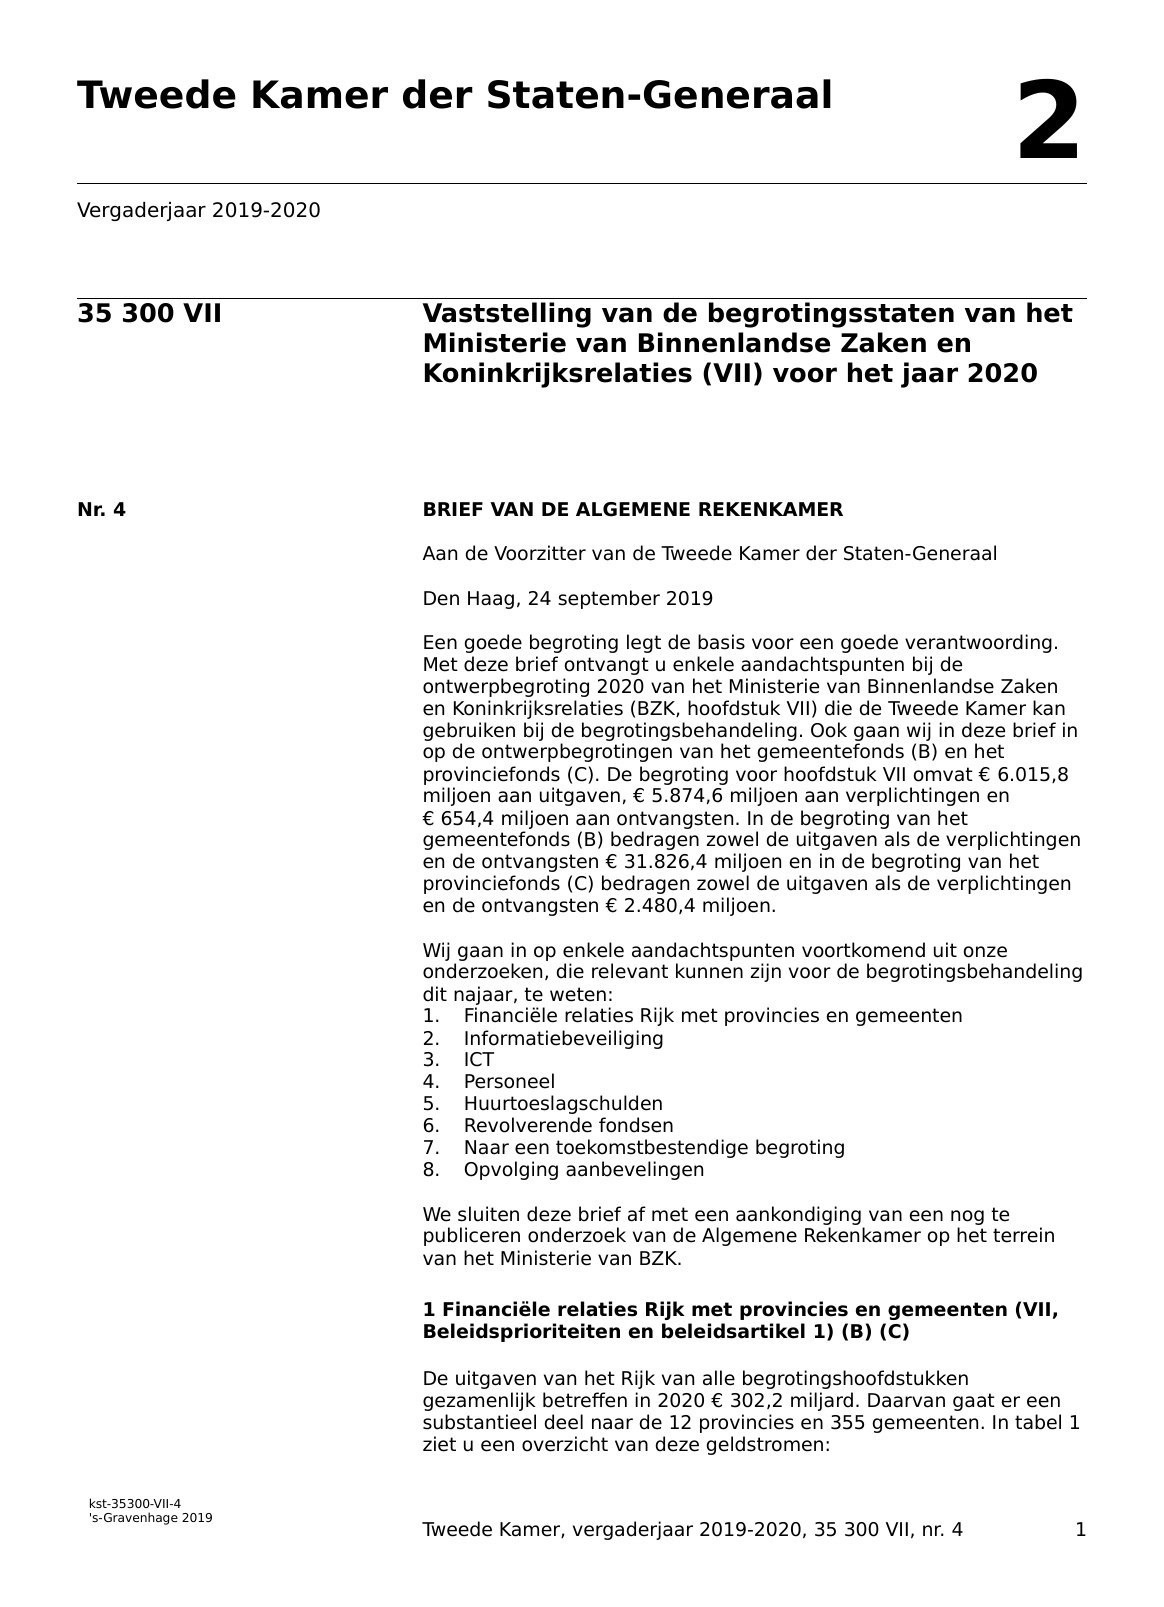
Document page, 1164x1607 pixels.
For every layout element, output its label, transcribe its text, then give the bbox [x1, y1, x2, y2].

text De uitgaven van het Rijk van alle begrotingshoofdstukken gezamenlijk betreffen in 2020 € 302,2 miljard. Daarvan gaat er een substantieel deel naar de 12 provincies en 355 gemeenten. In tabel 1 ziet u een overzicht van deze geldstromen: [422, 1368, 1087, 1456]
text 1. Financiële relaties Rijk met provincies en gemeenten [422, 1005, 1087, 1027]
text 5. Huurtoeslagschulden [422, 1093, 1087, 1115]
table_header 2 [886, 59, 1087, 183]
table_cell Vergaderjaar 2019-2020 [77, 184, 1087, 298]
subtitle 35 300 VII Vaststelling van de begrotingsstaten van het Ministerie van Binnenlandse Zaken en Koninkrijksrelaties (VII) voor het jaar 2020 [77, 299, 1087, 388]
text 4. Personeel [422, 1071, 1087, 1093]
text 7. Naar een toekomstbestendige begroting [422, 1137, 1087, 1159]
text kst-35300-VII-4 [88, 1497, 323, 1511]
text 's-Gravenhage 2019 [88, 1511, 323, 1525]
subtitle 1 Financiële relaties Rijk met provincies en gemeenten (VII, Beleidsprioriteiten en beleidsartikel 1) (B) (C) [422, 1299, 1087, 1343]
subtitle Nr. 4 BRIEF VAN DE ALGEMENE REKENKAMER [77, 499, 1087, 521]
text Aan de Voorzitter van de Tweede Kamer der Staten-Generaal [422, 543, 1087, 565]
text 8. Opvolging aanbevelingen [422, 1159, 1087, 1181]
text Den Haag, 24 september 2019 [422, 587, 1087, 609]
text 2. Informatiebeveiliging [422, 1027, 1087, 1049]
text Een goede begroting legt de basis voor een goede verantwoording. Met deze brief ontvangt u enkele aandachtspunten bij de ontwerpbegroting 2020 van het Ministerie van Binnenlandse Zaken en Koninkrijksrelaties (BZK, hoofdstuk VII) die de Tweede Kamer kan gebruiken bij de begrotingsbehandeling. Ook gaan wij in deze brief in op de ontwerpbegrotingen van het gemeentefonds (B) en het provinciefonds (C). De begroting voor hoofdstuk VII omvat € 6.015,8 miljoen aan uitgaven, € 5.874,6 miljoen aan verplichtingen en € 654,4 miljoen aan ontvangsten. In de begroting van het gemeentefonds (B) bedragen zowel de uitgaven als de verplichtingen en de ontvangsten € 31.826,4 miljoen en in de begroting van het provinciefonds (C) bedragen zowel de uitgaven als de verplichtingen en de ontvangsten € 2.480,4 miljoen. [422, 632, 1087, 917]
text 3. ICT [422, 1049, 1087, 1071]
text We sluiten deze brief af met een aankondiging van een nog te publiceren onderzoek van de Algemene Rekenkamer op het terrein van het Ministerie van BZK. [422, 1203, 1087, 1269]
text Wij gaan in op enkele aandachtspunten voortkomend uit onze onderzoeken, die relevant kunnen zijn voor de begrotingsbehandeling dit najaar, te weten: [422, 939, 1087, 1005]
table_header Tweede Kamer der Staten-Generaal [77, 59, 886, 183]
text 6. Revolverende fondsen [422, 1115, 1087, 1137]
